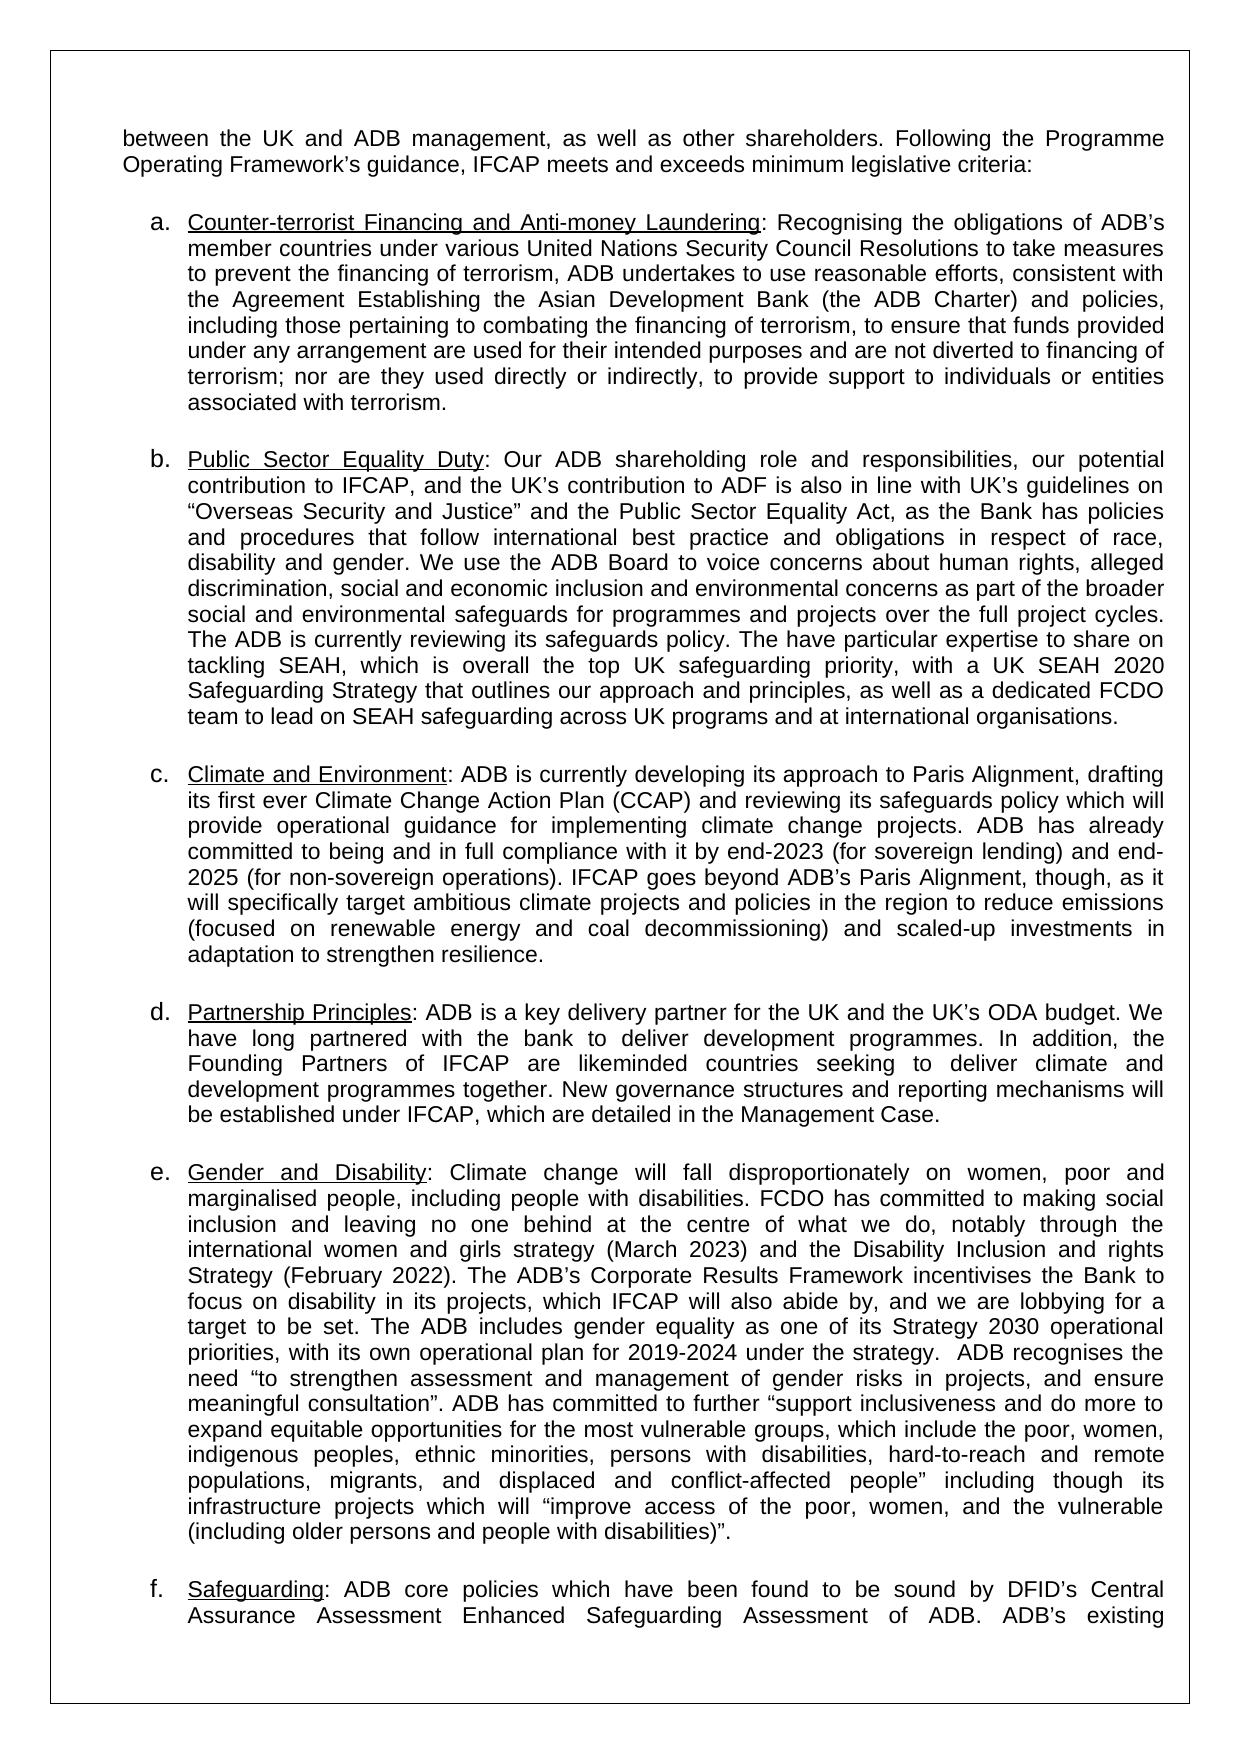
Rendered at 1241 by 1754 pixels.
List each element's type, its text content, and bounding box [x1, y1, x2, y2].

list Counter-terrorist Financing and Anti-money Laundering: Recognising the obligations of ADB’s member countries under various United Nations Security Council Resolutions to take measures to prevent the financing of terrorism, ADB undertakes to use reasonable efforts, consistent with the Agreement Establishing the Asian Development Bank (the ADB Charter) and policies, including those pertaining to combating the financing of terrorism, to ensure that funds provided under any arrangement are used for their intended purposes and are not diverted to financing of terrorism; nor are they used directly or indirectly, to provide support to individuals or entities associated with terrorism. [150, 208, 1165, 415]
list Climate and Environment: ADB is currently developing its approach to Paris Alignment, drafting its first ever Climate Change Action Plan (CCAP) and reviewing its safeguards policy which will provide operational guidance for implementing climate change projects. ADB has already committed to being and in full compliance with it by end-2023 (for sovereign lending) and end-2025 (for non-sovereign operations). IFCAP goes beyond ADB’s Paris Alignment, though, as it will specifically target ambitious climate projects and policies in the region to reduce emissions (focused on renewable energy and coal decommissioning) and scaled-up investments in adaptation to strengthen resilience. [150, 760, 1165, 967]
list Public Sector Equality Duty: Our ADB shareholding role and responsibilities, our potential contribution to IFCAP, and the UK’s contribution to ADF is also in line with UK’s guidelines on “Overseas Security and Justice” and the Public Sector Equality Act, as the Bank has policies and procedures that follow international best practice and obligations in respect of race, disability and gender. We use the ADB Board to voice concerns about human rights, alleged discrimination, social and economic inclusion and environmental concerns as part of the broader social and environmental safeguards for programmes and projects over the full project cycles. The ADB is currently reviewing its safeguards policy. The have particular expertise to share on tackling SEAH, which is overall the top UK safeguarding priority, with a UK SEAH 2020 Safeguarding Strategy that outlines our approach and principles, as well as a dedicated FCDO team to lead on SEAH safeguarding across UK programs and at international organisations. [150, 445, 1165, 729]
list Partnership Principles: ADB is a key delivery partner for the UK and the UK’s ODA budget. We have long partnered with the bank to deliver development programmes. In addition, the Founding Partners of IFCAP are likeminded countries seeking to deliver climate and development programmes together. New governance structures and reporting mechanisms will be established under IFCAP, which are detailed in the Management Case. [150, 997, 1165, 1128]
list Gender and Disability: Climate change will fall disproportionately on women, poor and marginalised people, including people with disabilities. FCDO has committed to making social inclusion and leaving no one behind at the centre of what we do, notably through the international women and girls strategy (March 2023) and the Disability Inclusion and rights Strategy (February 2022). The ADB’s Corporate Results Framework incentivises the Bank to focus on disability in its projects, which IFCAP will also abide by, and we are lobbying for a target to be set. The ADB includes gender equality as one of its Strategy 2030 operational priorities, with its own operational plan for 2019-2024 under the strategy. ADB recognises the need “to strengthen assessment and management of gender risks in projects, and ensure meaningful consultation”. ADB has committed to further “support inclusiveness and do more to expand equitable opportunities for the most vulnerable groups, which include the poor, women, indigenous peoples, ethnic minorities, persons with disabilities, hard-to-reach and remote populations, migrants, and displaced and conflict-affected people” including though its infrastructure projects which will “improve access of the poor, women, and the vulnerable (including older persons and people with disabilities)”. [150, 1158, 1165, 1545]
list between the UK and ADB management, as well as other shareholders. Following the Programme Operating Framework’s guidance, IFCAP meets and exceeds minimum legislative criteria: [75, 126, 1165, 177]
list Safeguarding: ADB core policies which have been found to be sound by DFID’s Central Assurance Assessment Enhanced Safeguarding Assessment of ADB. ADB’s existing [150, 1575, 1165, 1628]
